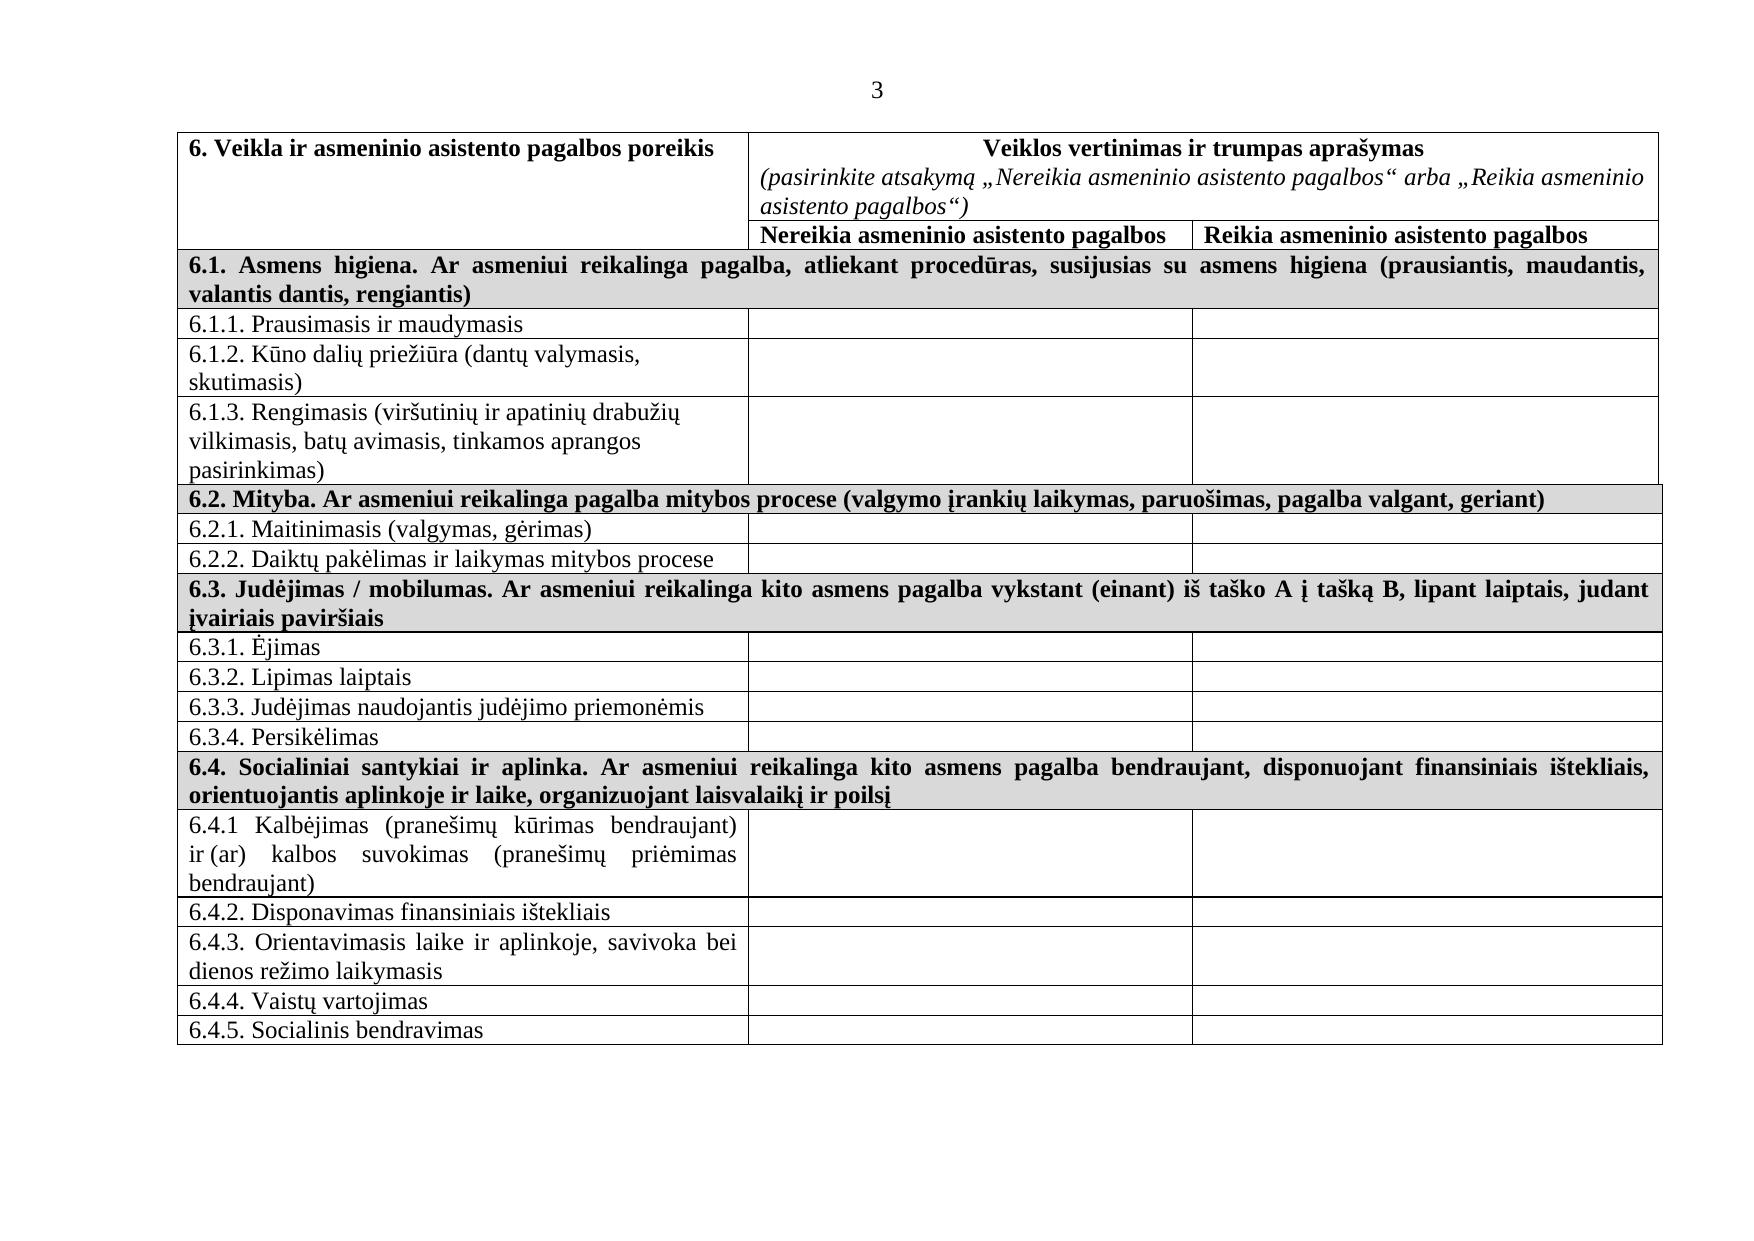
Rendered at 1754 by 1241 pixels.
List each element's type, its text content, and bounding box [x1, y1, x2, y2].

table_cell 6.4.1 Kalbėjimas (pranešimų kūrimas bendraujant) ir (ar) kalbos suvokimas (pranešimų priėmimas bendraujant) [178, 810, 748, 896]
table_cell [1193, 898, 1662, 926]
table_cell 6.4.4. Vaistų vartojimas [178, 986, 748, 1014]
table_cell [749, 662, 1192, 691]
table_cell Reikia asmeninio asistento pagalbos [1193, 221, 1658, 249]
table_cell [1193, 662, 1662, 691]
table_cell [1193, 339, 1658, 396]
table_cell 6.4.3. Orientavimasis laike ir aplinkoje, savivoka bei dienos režimo laikymasis [178, 927, 748, 985]
table_cell 6.4.5. Socialinis bendravimas [178, 1016, 748, 1044]
table_cell [749, 339, 1192, 396]
table_cell [1193, 927, 1662, 985]
table_cell 6.3. Judėjimas / mobilumas. Ar asmeniui reikalinga kito asmens pagalba vykstant (einant) iš taško A į tašką B, lipant laiptais, judant įvairiais paviršiais [178, 574, 1662, 631]
table_cell [1659, 249, 1663, 308]
table_cell [749, 309, 1192, 338]
table_cell 6.3.4. Persikėlimas [178, 722, 748, 751]
table_cell [749, 544, 1192, 573]
table_cell [749, 692, 1192, 721]
table_cell 6.2. Mityba. Ar asmeniui reikalinga pagalba mitybos procese (valgymo įrankių laikymas, paruošimas, pagalba valgant, geriant) [178, 485, 1662, 513]
table_cell [749, 514, 1192, 543]
table_cell 6.3.2. Lipimas laiptais [178, 662, 748, 691]
table_cell [749, 898, 1192, 926]
table_cell 6.3.3. Judėjimas naudojantis judėjimo priemonėmis [178, 692, 748, 721]
table_cell [749, 986, 1192, 1014]
table_cell 6.1. Asmens higiena. Ar asmeniui reikalinga pagalba, atliekant procedūras, susijusias su asmens higiena (prausiantis, maudantis, valantis dantis, rengiantis) [178, 250, 1658, 308]
table_cell [1193, 544, 1662, 573]
table_cell [749, 397, 1192, 483]
table_cell 6.1.3. Rengimasis (viršutinių ir apatinių drabužių vilkimasis, batų avimasis, tinkamos aprangos pasirinkimas) [178, 397, 748, 483]
table_cell 6.4. Socialiniai santykiai ir aplinka. Ar asmeniui reikalinga kito asmens pagalba bendraujant, disponuojant finansiniais ištekliais, orientuojantis aplinkoje ir laike, organizuojant laisvalaikį ir poilsį [178, 752, 1662, 809]
table_cell [1193, 397, 1658, 483]
table_cell [749, 633, 1192, 661]
table_cell [1193, 986, 1662, 1014]
table_cell [749, 722, 1192, 751]
table_cell [749, 927, 1192, 985]
table_cell 6.1.1. Prausimasis ir maudymasis [178, 309, 748, 338]
table_cell 6.1.2. Kūno dalių priežiūra (dantų valymasis, skutimasis) [178, 339, 748, 396]
table_cell [1193, 722, 1662, 751]
table_cell [749, 810, 1192, 896]
table_cell 6.2.2. Daiktų pakėlimas ir laikymas mitybos procese [178, 544, 748, 573]
table_cell [1659, 338, 1663, 396]
table_cell 6.3.1. Ėjimas [178, 633, 748, 661]
table_cell [1659, 308, 1663, 338]
table_header Veiklos vertinimas ir trumpas aprašymas (pasirinkite atsakymą „Nereikia asmeninio asistento pagalbos“ arba „Reikia asmeninio asistento pagalbos“) [749, 133, 1658, 219]
table_cell [1659, 220, 1663, 249]
table_header [1659, 132, 1663, 219]
table_cell [1193, 633, 1662, 661]
table_cell 6.4.2. Disponavimas finansiniais ištekliais [178, 898, 748, 926]
table_cell [1659, 396, 1663, 483]
table_cell [1193, 309, 1658, 338]
table_cell Nereikia asmeninio asistento pagalbos [749, 221, 1192, 249]
table_cell [1193, 692, 1662, 721]
table_cell [749, 1016, 1192, 1044]
table_cell [1193, 810, 1662, 896]
table_cell [1193, 1016, 1662, 1044]
table_cell 6.2.1. Maitinimasis (valgymas, gėrimas) [178, 514, 748, 543]
table_header 6. Veikla ir asmeninio asistento pagalbos poreikis [178, 133, 748, 249]
table_cell [1193, 514, 1662, 543]
